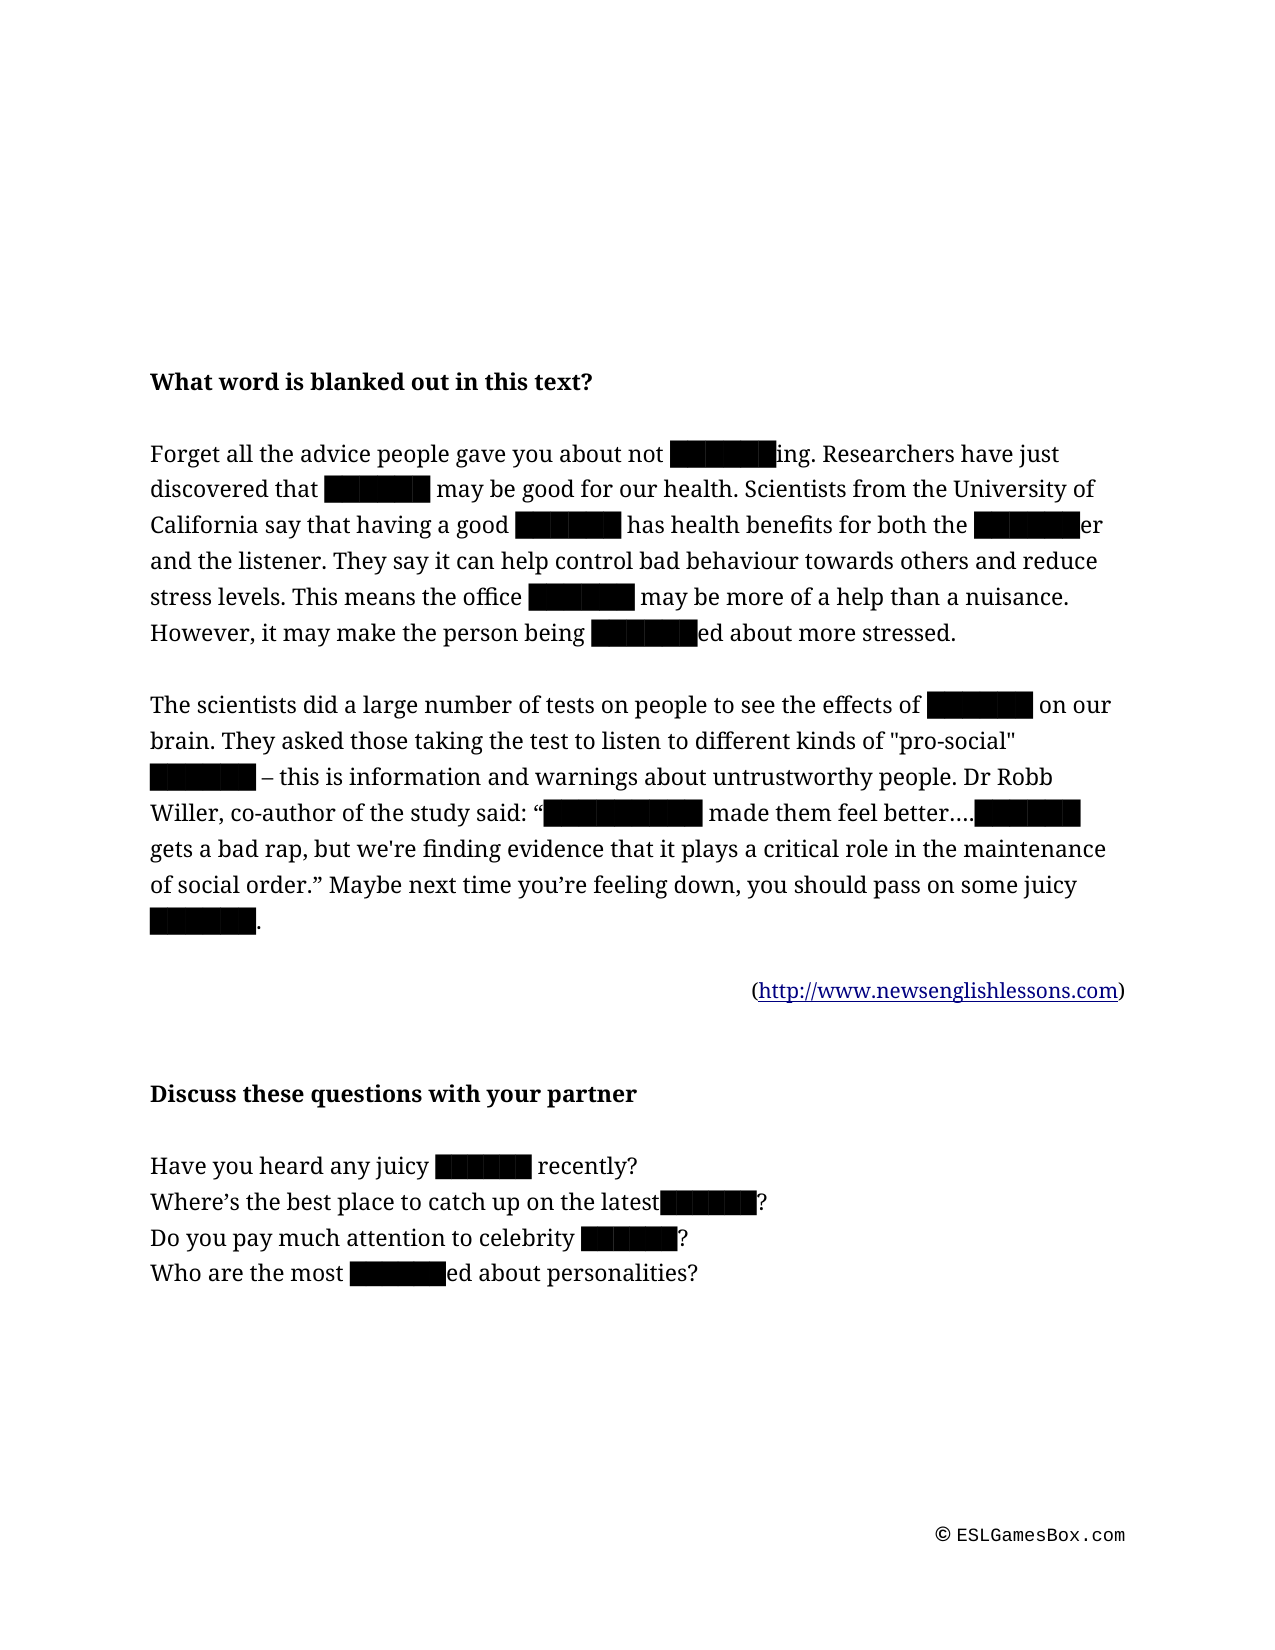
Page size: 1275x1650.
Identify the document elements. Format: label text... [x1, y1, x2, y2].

text What word is blanked out in this text? [150, 366, 1125, 397]
text (http://www.newsenglishlessons.com) [150, 977, 1125, 1005]
text Do you pay much attention to celebrity ██████? [150, 1221, 1125, 1253]
text Where’s the best place to catch up on the latest██████? [150, 1186, 1125, 1217]
text Forget all the advice people gave you about not ██████ing. Researchers have just discovered that ██████ may be good for our health. Scientists from the University of California say that having a good ██████ has health benefits for both the ██████er and the listener. They say it can help control bad behaviour towards others and reduce stress levels. This means the office ██████ may be more of a help than a nuisance. However, it may make the person being ██████ed about more stressed. [150, 437, 1125, 648]
text Discuss these questions with your partner [150, 1078, 1125, 1109]
text Have you heard any juicy ██████ recently? [150, 1149, 1125, 1181]
text The scientists did a large number of tests on people to see the effects of ██████ on our brain. They asked those taking the test to listen to different kinds of "pro-social" ██████ – this is information and warnings about untrustworthy people. Dr Robb Willer, co-author of the study said: “█████████ made them feel better….██████ gets a bad rap, but we're finding evidence that it plays a critical role in the maintenance of social order.” Maybe next time you’re feeling down, you should pass on some juicy ██████. [150, 689, 1125, 936]
text Who are the most ██████ed about personalities? [150, 1257, 1125, 1289]
